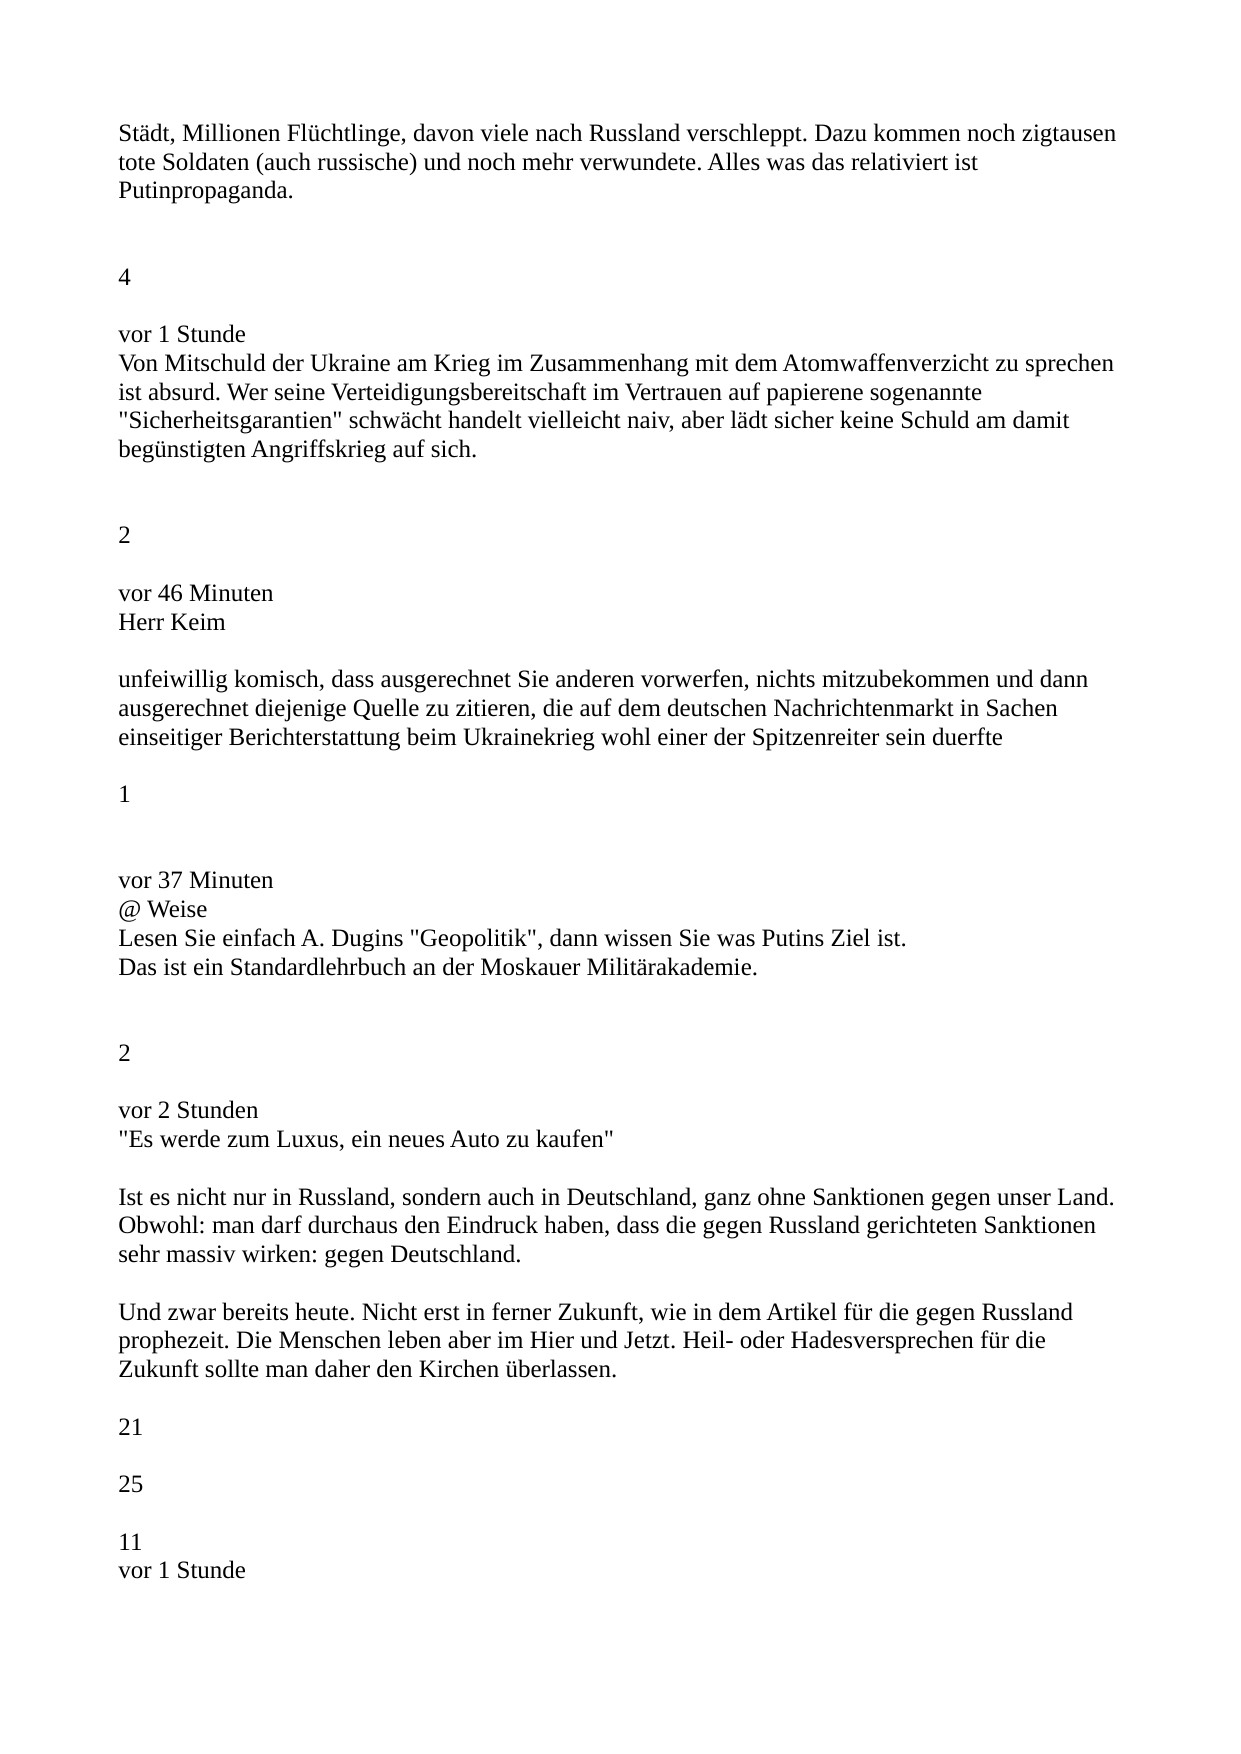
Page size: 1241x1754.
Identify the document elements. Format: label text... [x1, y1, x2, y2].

text 21 [118, 1412, 1122, 1441]
text Und zwar bereits heute. Nicht erst in ferner Zukunft, wie in dem Artikel für die gegen Russland prophezeit. Die Menschen leben aber im Hier und Jetzt. Heil- oder Hadesversprechen für die Zukunft sollte man daher den Kirchen überlassen. [118, 1297, 1122, 1383]
text Lesen Sie einfach A. Dugins "Geopolitik", dann wissen Sie was Putins Ziel ist. [118, 923, 1122, 952]
text @ Weise [118, 894, 1122, 923]
text vor 46 Minuten [118, 578, 1122, 607]
text "Es werde zum Luxus, ein neues Auto zu kaufen" [118, 1124, 1122, 1153]
text 2 [118, 1038, 1122, 1067]
text Städt, Millionen Flüchtlinge, davon viele nach Russland verschleppt. Dazu kommen noch zigtausen tote Soldaten (auch russische) und noch mehr verwundete. Alles was das relativiert ist Putinpropaganda. [118, 118, 1122, 204]
text 1 [118, 779, 1122, 808]
text vor 2 Stunden [118, 1096, 1122, 1124]
text vor 1 Stunde [118, 319, 1122, 348]
text vor 37 Minuten [118, 866, 1122, 894]
text Von Mitschuld der Ukraine am Krieg im Zusammenhang mit dem Atomwaffenverzicht zu sprechen ist absurd. Wer seine Verteidigungsbereitschaft im Vertrauen auf papierene sogenannte "Sicherheitsgarantien" schwächt handelt vielleicht naiv, aber lädt sicher keine Schuld am damit begünstigten Angriffskrieg auf sich. [118, 348, 1122, 463]
text Herr Keim [118, 607, 1122, 636]
text 25 [118, 1469, 1122, 1498]
text Ist es nicht nur in Russland, sondern auch in Deutschland, ganz ohne Sanktionen gegen unser Land. Obwohl: man darf durchaus den Eindruck haben, dass die gegen Russland gerichteten Sanktionen sehr massiv wirken: gegen Deutschland. [118, 1182, 1122, 1268]
text 11 [118, 1527, 1122, 1556]
text unfeiwillig komisch, dass ausgerechnet Sie anderen vorwerfen, nichts mitzubekommen und dann ausgerechnet diejenige Quelle zu zitieren, die auf dem deutschen Nachrichtenmarkt in Sachen einseitiger Berichterstattung beim Ukrainekrieg wohl einer der Spitzenreiter sein duerfte [118, 664, 1122, 751]
text vor 1 Stunde [118, 1556, 1122, 1584]
text Das ist ein Standardlehrbuch an der Moskauer Militärakademie. [118, 952, 1122, 981]
text 4 [118, 262, 1122, 291]
text 2 [118, 521, 1122, 549]
